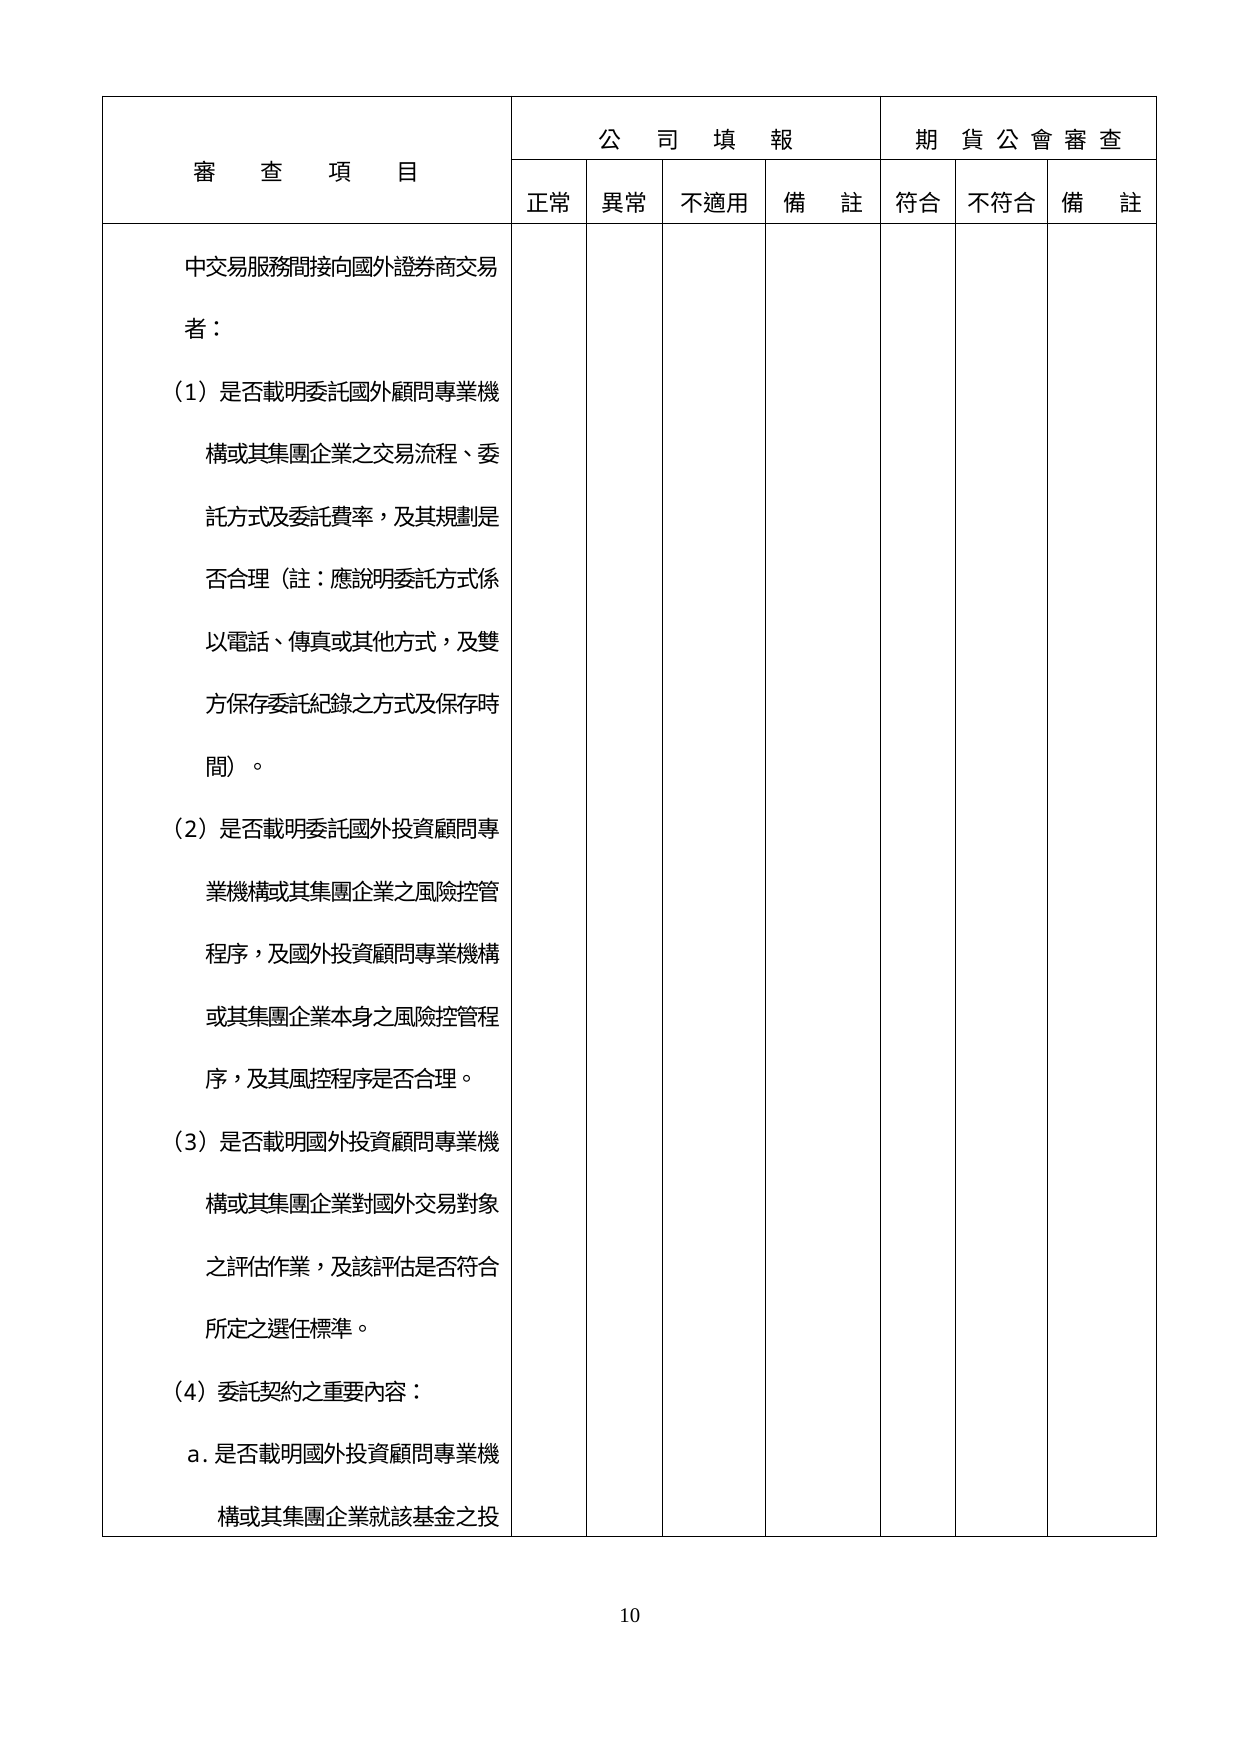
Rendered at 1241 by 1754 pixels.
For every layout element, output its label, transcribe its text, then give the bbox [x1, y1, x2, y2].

table_cell 備 註 [1048, 160, 1156, 223]
table_cell [881, 224, 955, 1536]
table_cell [956, 224, 1047, 1536]
table_header 審 查 項 目 [103, 97, 511, 223]
table_header 期 貨 公 會 審 查 [881, 97, 1156, 159]
table_cell 不適用 [663, 160, 765, 223]
table_cell 備 註 [766, 160, 880, 223]
table_cell 正常 [512, 160, 586, 223]
table_cell [512, 224, 586, 1536]
table_cell [766, 224, 880, 1536]
table_cell 異常 [587, 160, 662, 223]
table_cell 不符合 [956, 160, 1047, 223]
table_cell 【應檢附書件之審查】 【發行計畫】(追加募集案不適用) 依期貨信託事業申請書件，是否有事實證明可達成發行計畫之能力。 本次募集計畫重要內容： 發行額度（如為首募，額度不得低於新臺幣5億元） 投資地區及範圍： 投資地區不得為大陸地區。 期貨交易地區限本會依期貨交易法第5條公告之期貨交易所。 投資範圍是否依期貨信託基金管理辦法第38條第1項規定。 投資外國期貨基金是否依本會依期貨信託基金管理辦法第49條第1項第20款所定相關規範辦理。 投資外國有價證券是否依本會依期貨信託基金管理辦法第43條第3項所定相關規範辦理。 是否投資有價證券以外之期貨相關現貨商品，包含擬以實務交割者（應另檢具投資與風險管理計畫經本會另案核准）。 投資基本方針、策略、特色及定位： 基金性質是否為期貨信託基金（除組合型、保本型外，投資有價證券之比率不得超過基金NAV之40％）。 是否敘明基金之投資組合配置情形及實際操作方式。 是否載明基金對各標的之交易與投資符合期貨信託基金管理辦法第38條至第49條之規定及其控管方式是否合理。 是否載明基金對流動資產之保持符合期貨信託基金管理辦法第50條之規定及其控管方式是否合理。 投資基本方針是否與期貨信託契約所載相符。 是否敘明不符合投資基本方針、策略之特殊情形，及該特殊情形與相對應之風險管理方式是否合理。 對基金之整體風險控管方式： 除投資標的與流動資產之比率應符合期貨信託基金管理辦法外，是否敘明基金從事交易或投資所涉可能之市場風險、信用風險、流動性風險及作業風險。 是否載明衡量與控管上述各風險之流程與方式。 對各類風險之衡量與控管，是否依照期貨公會所訂相關規範辦理及其風控管理方式是否能有效控制該期貨信託基金之相關風險（另請期貨公會初審後出具風控委員會之審查意見表予本會）。 是否載明董事會檢視總風險暴露程度、計算風險之方式及最大可能損失之頻率（至少每季）。 是否載明基金淨資產價值低於本會所定標準時之處理方式及通報機制： 非屬指數股票型期貨信託基金者，應立即通報本會及期貨公會；期貨信託事業並應即擬具改善計畫提報董事會。 屬指數股票型期貨信託基金者，應立即通報本會、期貨公會及證券交易所或櫃檯買賣中心，期貨信託事業並應提出具體原因說明。 基金名稱是否標明期貨字樣，且不違反其基本方針及投資範圍。 是否載明具有募集能力與經理能力之具體事證。 預計基金成立時之規模。 對公司、期貨及證券市場不致產生不利影響並具有效益。 是否載明基金保管機構遴選標準、評估過程及結果，及基金保管機構是否符合本會所定之條件。 全權委託其他專業機構運用期貨信託基金者： 是否載明委託比率，且該比率符合「期貨信託事業全權委託其他專業機構運用期貨信託基金應注意事項」之規定。 是否載明委託之範圍，且該範圍符合本基金投資基本方針、策略、特色及定位。 是否載明其委託之作業流程（包含基金保管機構之作業流程）、方式且該作業流程與方式合理。 是否載明其委託費用。該費用是否併於經理費中，且費用合理性是否有佐證資料。 是否載明受委任機構之選任標準，且其受委任機構符合「期貨信託事業全權委託其他專業機構運用期貨信託基金應注意事項」規定。 是否載明全權委託其他專業機構運用期貨信託基金之風險監控管理措施及受委任機構就受委任事項之風險管理程序。 上述6.之風控措施與程序是否合理。 是否載明全權委託契約之重要內容，且其與期貨公會所訂契約範本有差異之內容合理並對受益人權益之保障無不足之情事。 涉及國外交易或投資者應再審查： 是否得以取得國外即時資訊；如屬跨國交易或投資者，是否得以取得各相關國家投資資訊。 國外交易或投資之交易流程、委託交易方式、交割流程及時間是否合理（應敘明基金交割流程圖及時間，並以文字配合說明流程）。 國外顧問契約之重要條款是否明定（契約中應載明國外投資顧問公司提供資訊之內容、頻率及收費方式等）。 期貨信託事業委託提供國外顧問服務之專業機構或其集團企業提供集中交易服務間接向國外證券商交易者： （1）是否載明委託國外顧問專業機構或其集團企業之交易流程、委託方式及委託費率，及其規劃是否合理（註：應說明委託方式係以電話、傳真或其他方式，及雙方保存委託紀錄之方式及保存時間）。 （2）是否載明委託國外投資顧問專業機構或其集團企業之風險控管程序，及國外投資顧問專業機構或其集團企業本身之風險控管程序，及其風控程序是否合理。 （3）是否載明國外投資顧問專業機構或其集團企業對國外交易對象之評估作業，及該評估是否符合所定之選任標準。 （4）委託契約之重要內容： 是否載明國外投資顧問專業機構或其集團企業就該基金之投資無決定權，所有交易須由期貨信託事業作成投資決定後方得交付執行。 是否載明期貨信託事業有權查閱委託交易細節，所有交易並不得有損及該基金受益人權益之情事。 是否載明錯帳處理作業及責任歸屬。 是否載明文件資料保存方式及年限。 是否載明委託費率。 本次募集基金與期貨信託事業已發行基金，其投資地區、標的、基本方針、策略、特色是否有所區隔。 行銷方式： 過去銷售經驗是否足以佐證本次基金銷售之可行性。 銷售機構： 資格條件是否符合期貨信託基金管理辦法第24條、第25條。 是否已出具銷售機構符合資格之聲明書。 期貨公會是否已審查核准其銷售契約。 各類型基金應載明事項： 組合型基金應再審查： 是否敘明投資子基金之投資決策。 子基金檔數不得少於5檔。 子基金是否非向特定人募集或私募者，且非係組合型基金。 投資於期貨信託基金管理辦法第38條第1項第3款之總額是否不低於本基金NAV之60％，且投資每檔子基金之總額不超過本基金NAV之30％。 保本型基金應再審查： 保本比率是否達投資本金之90％以上。 投資之固定收益商品或以定存保持之資產，是否符合本會所定之條件。 除上述2之外，運用範圍是否僅限於期貨交易（集中市場及店頭市場）。 保證型基金之保證機構是否符合本會所定之條件。 保護型基金並無使用保證、安全、無風險等類似文字。 是否敘明因應投資人提前買回之處理機制（包含保本參與率）。 是否敘明期貨信託事業就匯率變動對保本可能造成之影響。 傘型基金應再審查： 子基金數是否不超過3檔。 是否分析比較各子基金之異同點，及其資產配置理念是否有所區隔。 子基金間之轉換機制及相關費用是否合理。 （四）指數股票型基金，應再審查： 1.是否具體說明標的指數符合下列條件且有佐證資料： （1）指數編製者應具有編製指數之專業能力及經驗。 （2）指數應對所界定之契約標的市場具有代表性。 （3）指數成分應具備分散性及流動性： a.是否申請指數成分不具備分散性。 b.申請指數成分不具備分散性之說明是否合理。 （4）指數資訊應充分揭露並易於取得。 （5）無違反法令規定或不宜列為標的指數之情事。 2.國外專業機構顧問對象之基本資料及經驗說明。 3.上市（櫃）交易及現金申購、買回之方式及程序（或其他替代方案）。 4.指數編製方式及期貨信託事業複製指數表現之操作方式。 5.風險控管方式。 6.參與契約之重要內容是否載明下列事項： （1）簽約主體。 （2）參與證券商之資格條件、義務與責任。 （3）現金申購相關事宜（或其他替代方式）。 （4）現金買回相關事宜（或其他替代方式）。 （5）參與證券商所受報酬之計算相關事宜。 （6）參與契約之終止相關事宜。 （7）參與契約未規定事項應依相關法令、證券交易所或櫃檯買賣中心與證券集中保管事業相關規章規定辦理。 7.預計基金成立時參與之證券商之名單。 其他應載明事項有無違反法令或損及受益人權益事項。 [103, 224, 511, 1536]
table_cell [587, 224, 662, 1536]
table_cell 符合 [881, 160, 955, 223]
table_cell [1048, 224, 1156, 1536]
table_cell [663, 224, 765, 1536]
table_header 公 司 填 報 [512, 97, 880, 159]
